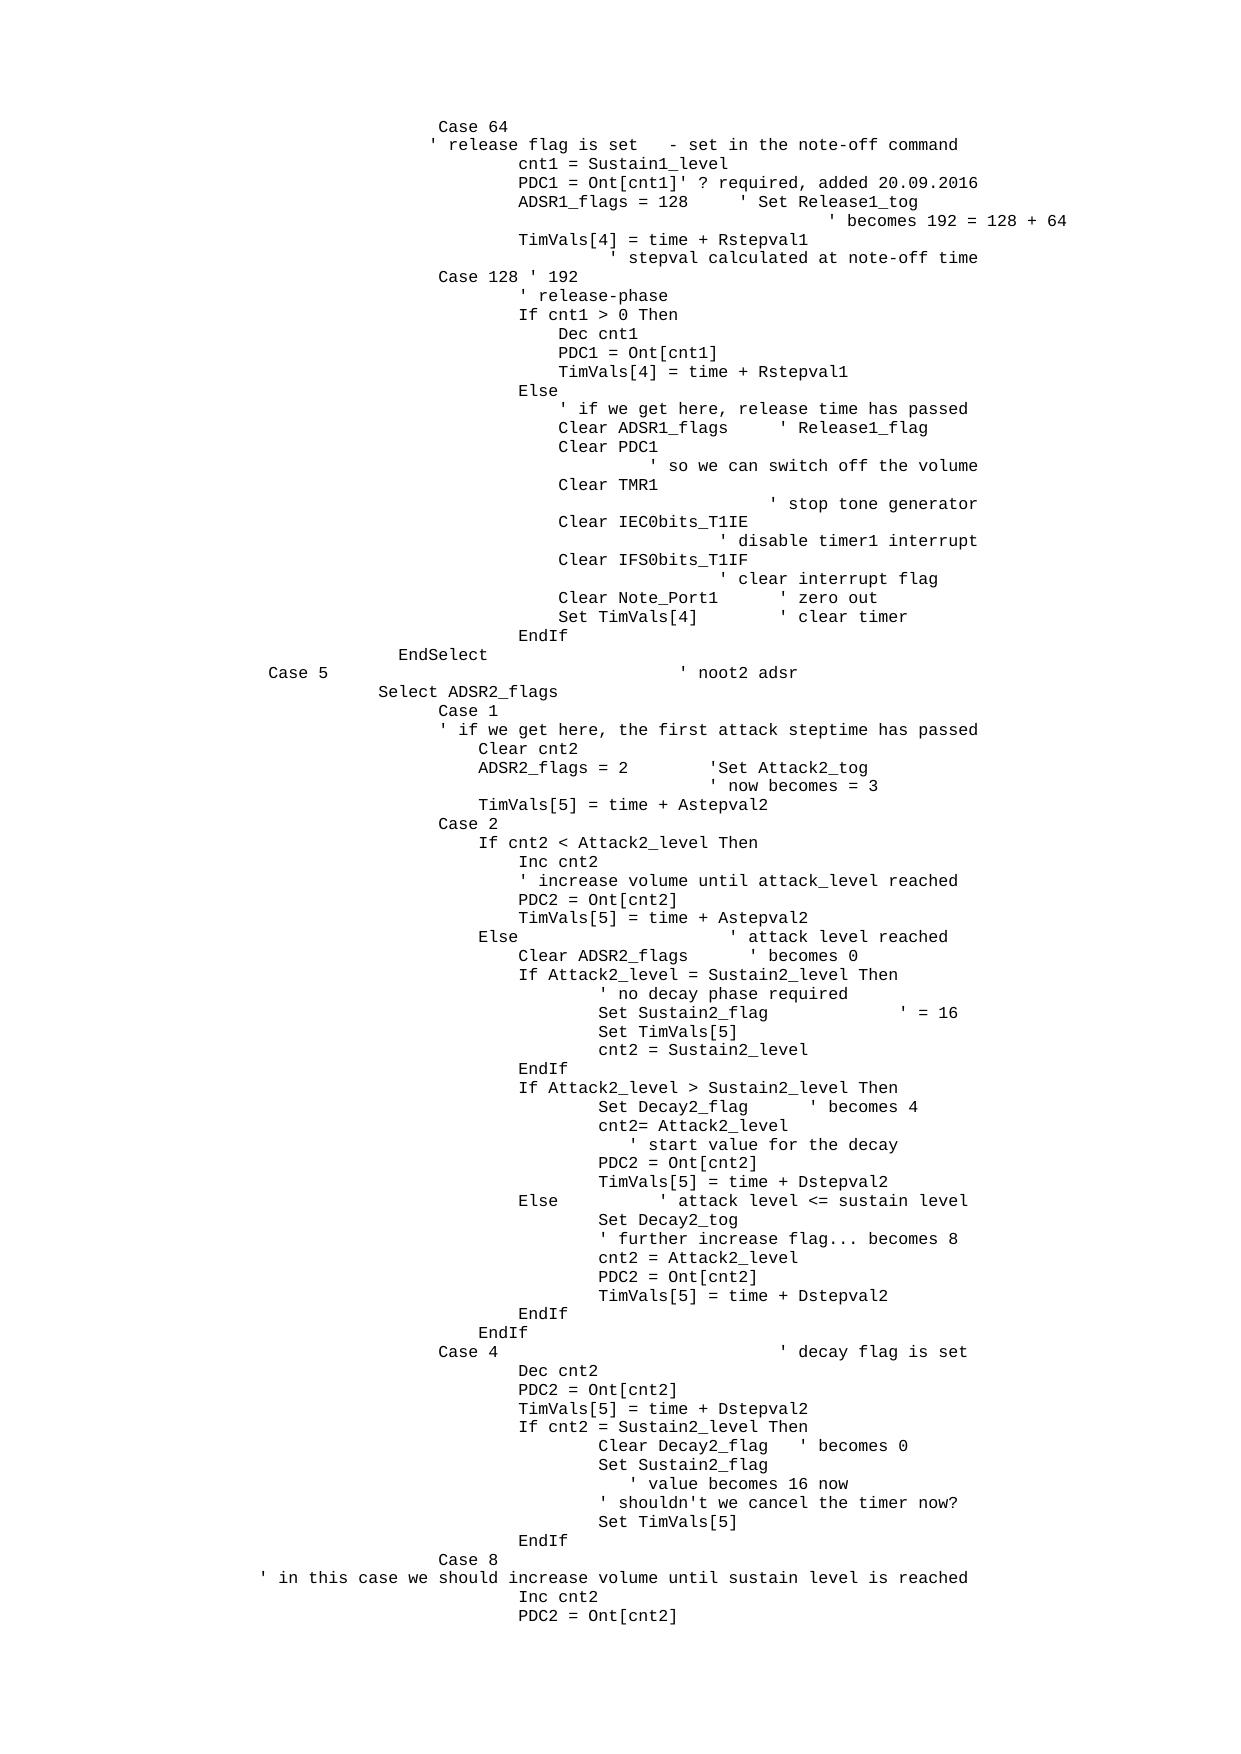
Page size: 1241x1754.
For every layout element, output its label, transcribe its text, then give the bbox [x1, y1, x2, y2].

text Case 1 [118, 703, 1240, 721]
text EndIf [118, 1532, 1240, 1551]
text ' if we get here, the first attack steptime has passed [118, 721, 1240, 740]
text TimVals[5] = time + Dstepval2 [118, 1174, 1240, 1193]
text Set TimVals[5] [118, 1513, 1240, 1532]
text Set Sustain2_flag ' = 16 [118, 1004, 1240, 1023]
text If cnt2 = Sustain2_level Then [118, 1419, 1240, 1438]
text ' stop tone generator [118, 495, 1240, 514]
text Clear IEC0bits_T1IE [118, 514, 1240, 533]
text Case 128 ' 192 [118, 269, 1240, 288]
text PDC2 = Ont[cnt2] [118, 1608, 1240, 1626]
text ' increase volume until attack_level reached [118, 872, 1240, 891]
text If cnt2 < Attack2_level Then [118, 834, 1240, 853]
text Case 2 [118, 816, 1240, 834]
text ' clear interrupt flag [118, 571, 1240, 589]
text PDC1 = Ont[cnt1] [118, 344, 1240, 363]
text ' so we can switch off the volume [118, 457, 1240, 476]
text ' start value for the decay [118, 1136, 1240, 1155]
text ' further increase flag... becomes 8 [118, 1231, 1240, 1249]
text Else ' attack level <= sustain level [118, 1193, 1240, 1212]
text Clear ADSR2_flags ' becomes 0 [118, 948, 1240, 967]
text TimVals[4] = time + Rstepval1 [118, 363, 1240, 382]
text EndIf [118, 1325, 1240, 1344]
text Clear ADSR1_flags ' Release1_flag [118, 420, 1240, 439]
text Clear PDC1 [118, 439, 1240, 457]
text Set TimVals[5] [118, 1023, 1240, 1042]
text EndIf [118, 627, 1240, 646]
text If Attack2_level = Sustain2_level Then [118, 967, 1240, 985]
text PDC2 = Ont[cnt2] [118, 1155, 1240, 1174]
text cnt2 = Sustain2_level [118, 1042, 1240, 1061]
text Inc cnt2 [118, 853, 1240, 872]
text Dec cnt2 [118, 1362, 1240, 1381]
text ' release flag is set - set in the note-off command [118, 137, 1240, 156]
text Select ADSR2_flags [118, 684, 1240, 703]
text If Attack2_level > Sustain2_level Then [118, 1080, 1240, 1098]
text Set Decay2_tog [118, 1212, 1240, 1231]
text Clear TMR1 [118, 476, 1240, 495]
text TimVals[5] = time + Dstepval2 [118, 1287, 1240, 1306]
text PDC2 = Ont[cnt2] [118, 1381, 1240, 1400]
text ' no decay phase required [118, 985, 1240, 1004]
text ' disable timer1 interrupt [118, 533, 1240, 552]
text Dec cnt1 [118, 326, 1240, 344]
text Inc cnt2 [118, 1589, 1240, 1608]
text Else [118, 382, 1240, 401]
text EndSelect [118, 646, 1240, 665]
text Case 64 [118, 118, 1240, 137]
text Clear cnt2 [118, 740, 1240, 759]
text EndIf [118, 1306, 1240, 1325]
text ' in this case we should increase volume until sustain level is reached [118, 1570, 1240, 1589]
text PDC1 = Ont[cnt1]' ? required, added 20.09.2016 [118, 175, 1240, 193]
text Clear Decay2_flag ' becomes 0 [118, 1438, 1240, 1457]
text cnt1 = Sustain1_level [118, 156, 1240, 175]
text PDC2 = Ont[cnt2] [118, 891, 1240, 910]
text TimVals[5] = time + Astepval2 [118, 797, 1240, 816]
text Case 4 ' decay flag is set [118, 1344, 1240, 1362]
text Case 8 [118, 1551, 1240, 1570]
text ' now becomes = 3 [118, 778, 1240, 797]
text TimVals[5] = time + Astepval2 [118, 910, 1240, 929]
text ' if we get here, release time has passed [118, 401, 1240, 420]
text EndIf [118, 1061, 1240, 1080]
text cnt2= Attack2_level [118, 1117, 1240, 1136]
text ADSR1_flags = 128 ' Set Release1_tog ' becomes 192 = 128 + 64 [118, 193, 1240, 231]
text TimVals[5] = time + Dstepval2 [118, 1400, 1240, 1419]
text ' shouldn't we cancel the timer now? [118, 1494, 1240, 1513]
text ' release-phase [118, 288, 1240, 307]
text Set Sustain2_flag [118, 1457, 1240, 1476]
text TimVals[4] = time + Rstepval1 [118, 231, 1240, 250]
text ' stepval calculated at note-off time [118, 250, 1240, 269]
text Set Decay2_flag ' becomes 4 [118, 1098, 1240, 1117]
text Else ' attack level reached [118, 929, 1240, 948]
text ' value becomes 16 now [118, 1476, 1240, 1494]
text If cnt1 > 0 Then [118, 307, 1240, 326]
text Clear IFS0bits_T1IF [118, 552, 1240, 571]
text Clear Note_Port1 ' zero out [118, 589, 1240, 608]
text Case 5 ' noot2 adsr [118, 665, 1240, 684]
text ADSR2_flags = 2 'Set Attack2_tog [118, 759, 1240, 778]
text PDC2 = Ont[cnt2] [118, 1268, 1240, 1287]
text Set TimVals[4] ' clear timer [118, 608, 1240, 627]
text cnt2 = Attack2_level [118, 1249, 1240, 1268]
